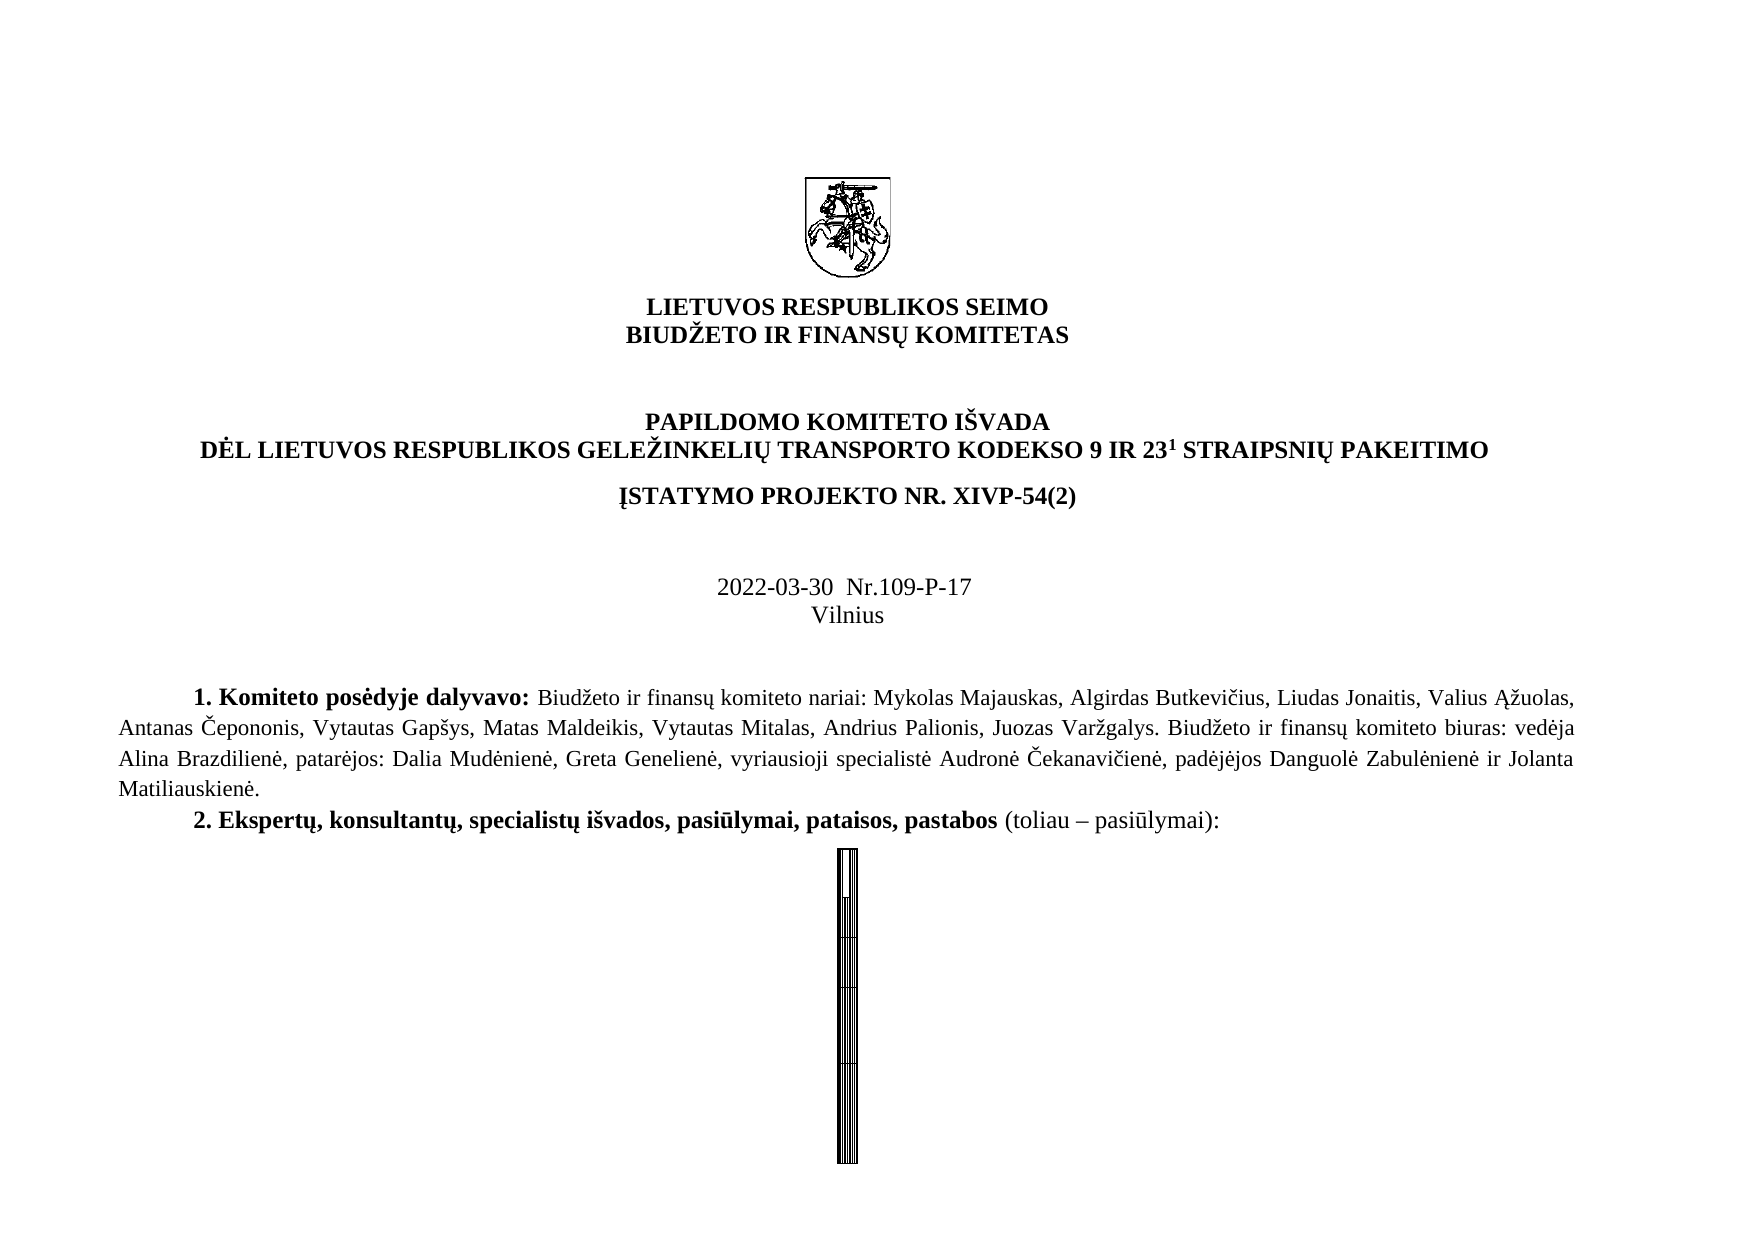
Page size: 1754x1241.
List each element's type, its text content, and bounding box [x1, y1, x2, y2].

subtitle 2. Ekspertų, konsultantų, specialistų išvados, pasiūlymai, pataisos, pastabos (toliau – pasiūlymai): [118, 805, 1577, 834]
subtitle DĖL LIETUVOS RESPUBLIKOS GELEŽINKELIŲ TRANSPORTO KODEKSO 9 IR 231 STRAIPSNIŲ PAKEITIMO [118, 435, 1577, 464]
text Biudžeto ir finansų komitetas [118, 320, 1577, 349]
text 2022-03-30 Nr.109-P-17 [118, 572, 1577, 600]
subtitle ĮSTATYMO PROJEKTO NR. XIVP-54(2) [118, 481, 1577, 509]
table_header Siūloma keisti [843, 850, 849, 897]
text Vilnius [118, 600, 1577, 629]
text 1. Komiteto posėdyje dalyvavo: Biudžeto ir finansų komiteto nariai: Mykolas Majauskas, Algirdas Butkevičius, Liudas Jonaitis, Valius Ąžuolas, Antanas Čepononis, Vytautas Gapšys, Matas Maldeikis, Vytautas Mitalas, Andrius Palionis, Juozas Varžgalys. Biudžeto ir finansų komiteto biuras: vedėja Alina Brazdilienė, patarėjos: Dalia Mudėnienė, Greta Genelienė, vyriausioji specialistė Audronė Čekanavičienė, padėjėjos Danguolė Zabulėnienė ir Jolanta Matiliauskienė. [118, 682, 1577, 801]
text LIETUVOS RESPUBLIKOS SEIMO [118, 292, 1577, 320]
subtitle PAPILDOMO KOMITETO IŠVADA [118, 407, 1577, 435]
